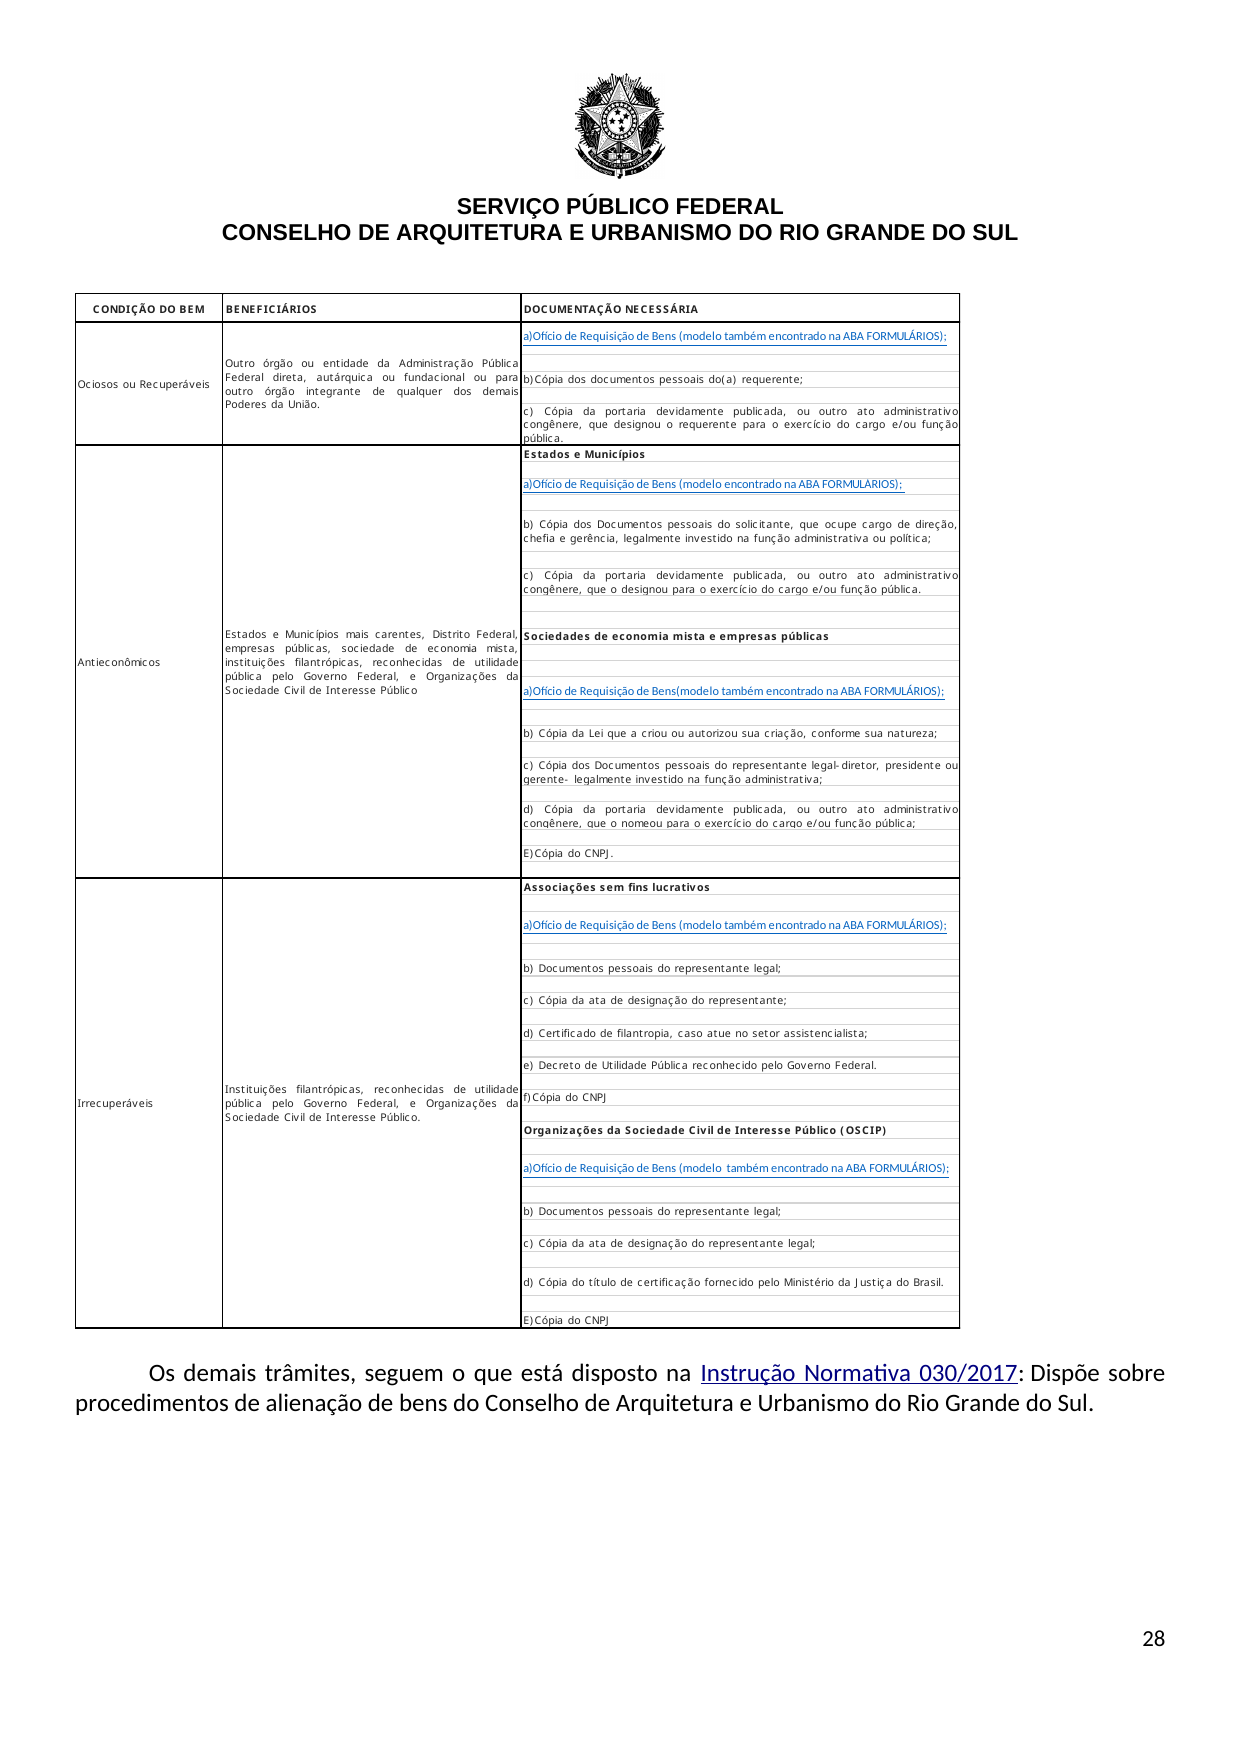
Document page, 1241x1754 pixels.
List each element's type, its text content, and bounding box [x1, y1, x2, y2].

text Os demais trâmites, seguem o que está disposto na Instrução Normativa 030/2017: Dispõe sobre procedimentos de alienação de bens do Conselho de Arquitetura e Urbanismo do Rio Grande do Sul. [75, 1357, 1165, 1418]
